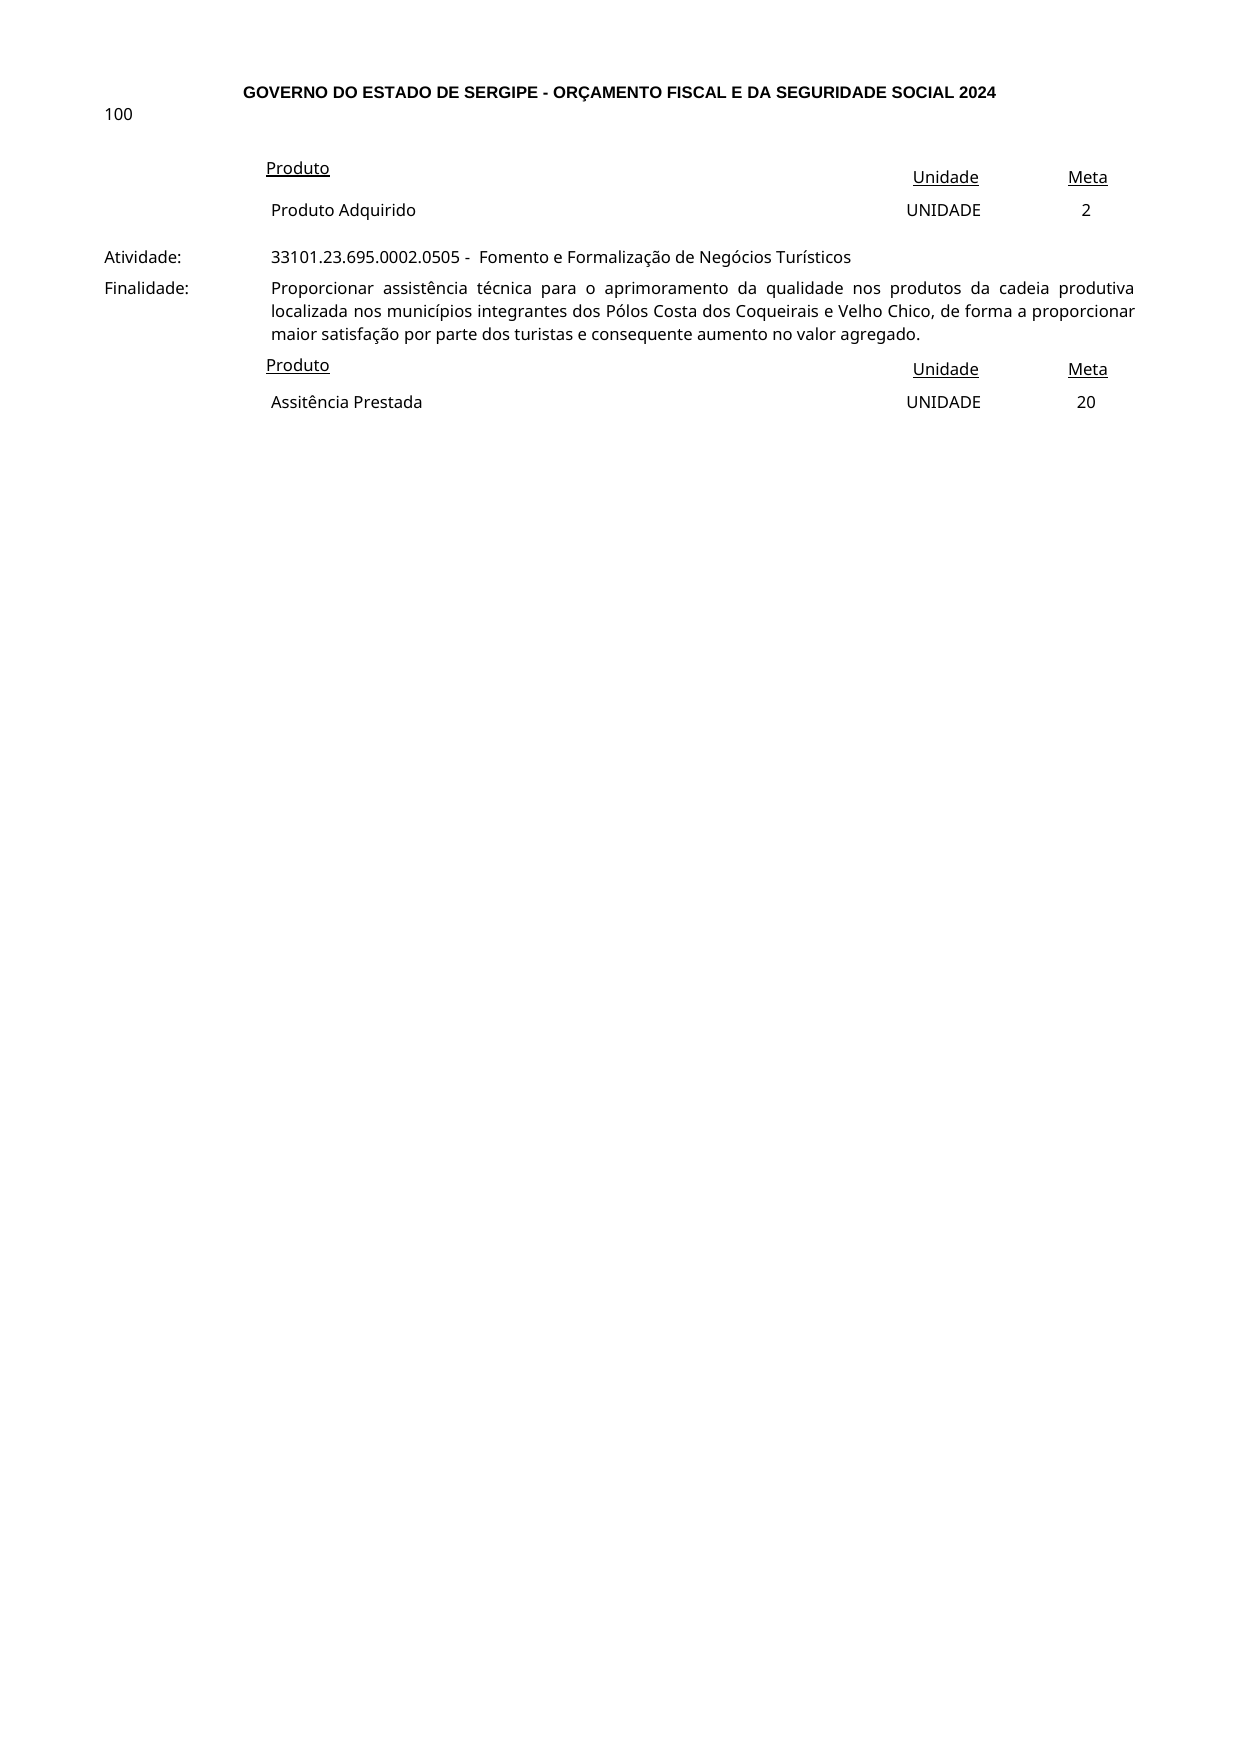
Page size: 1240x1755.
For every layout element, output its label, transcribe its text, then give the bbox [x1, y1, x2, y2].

text Finalidade: Proporcionar assistência técnica para o aprimoramento da qualidade nos produtos da cadeia produtiva localizada nos municípios integrantes dos Pólos Costa dos Coqueirais e Velho Chico, de forma a proporcionar maior satisfação por parte dos turistas e consequente aumento no valor agregado. [104, 277, 1136, 345]
text Assitência Prestada UNIDADE 20 [271, 391, 1158, 413]
text Unidade Meta [913, 358, 1158, 381]
text Produto [89, 156, 329, 179]
text Produto [89, 353, 329, 376]
text 100 [104, 102, 1053, 125]
text Unidade Meta [913, 166, 1158, 189]
text Atividade: 33101.23.695.0002.0505 - Fomento e Formalização de Negócios Turísticos [104, 246, 1158, 269]
text Produto Adquirido UNIDADE 2 [271, 199, 1158, 222]
